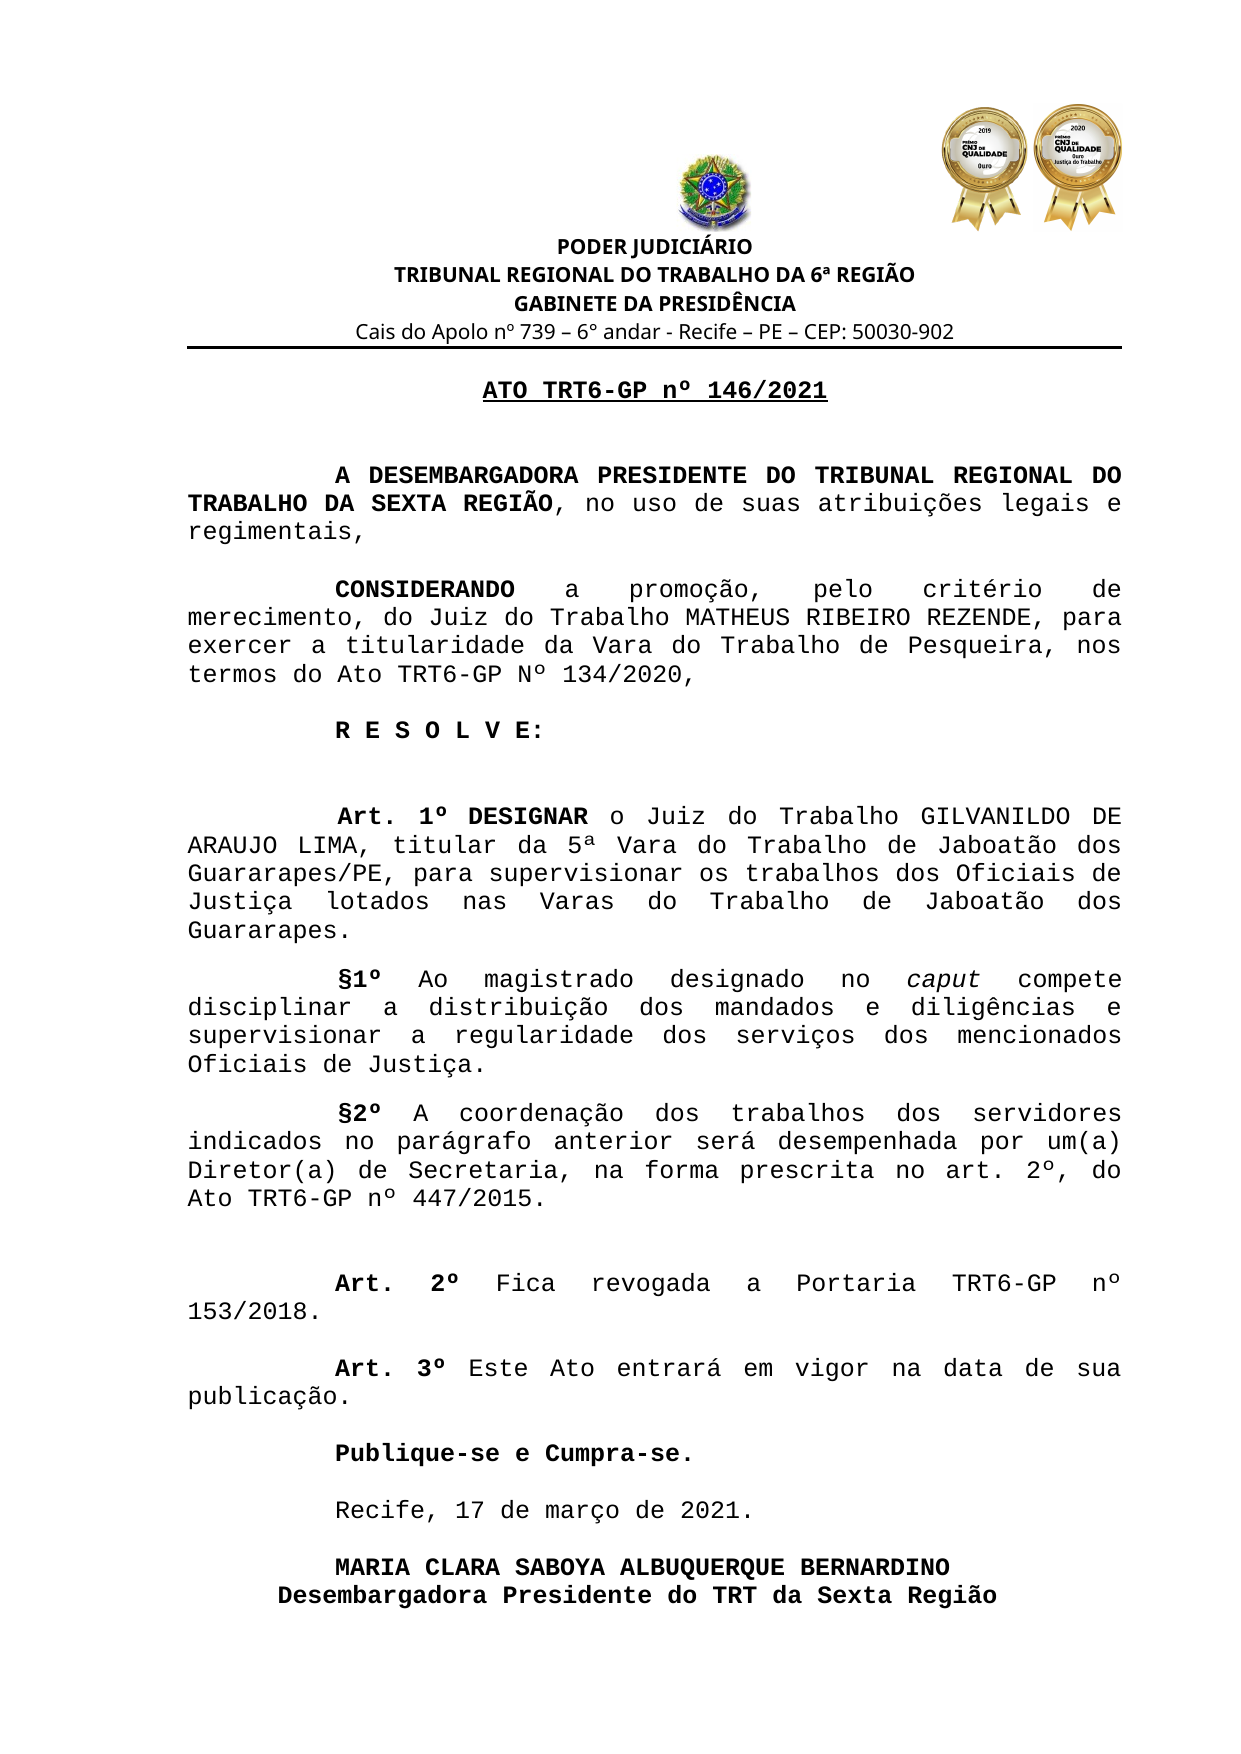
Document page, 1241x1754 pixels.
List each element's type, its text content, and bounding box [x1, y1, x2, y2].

text Recife, 17 de março de 2021. [187, 1498, 1122, 1526]
text MARIA CLARA SABOYA ALBUQUERQUE BERNARDINO [281, 1555, 1122, 1583]
text CONSIDERANDO a promoção, pelo critério de merecimento, do Juiz do Trabalho MATHEUS RIBEIRO REZENDE, para exercer a titularidade da Vara do Trabalho de Pesqueira, nos termos do Ato TRT6-GP Nº 134/2020, [187, 576, 1122, 690]
text Art. 3º Este Ato entrará em vigor na data de sua publicação. [187, 1356, 1122, 1412]
text Publique-se e Cumpra-se. [187, 1441, 1122, 1469]
text §1º Ao magistrado designado no caput compete disciplinar a distribuição dos mandados e diligências e supervisionar a regularidade dos serviços dos mencionados Oficiais de Justiça. [187, 966, 1122, 1080]
text A DESEMBARGADORA PRESIDENTE DO TRIBUNAL REGIONAL DO TRABALHO DA SEXTA REGIÃO, no uso de suas atribuições legais e regimentais, [187, 462, 1122, 547]
text Art. 2º Fica revogada a Portaria TRT6-GP nº 153/2018. [187, 1271, 1122, 1327]
text R E S O L V E: [187, 718, 1122, 746]
picture [676, 154, 752, 232]
text ATO TRT6-GP nº 146/2021 [187, 377, 1122, 406]
picture [1033, 103, 1123, 232]
text §2º A coordenação dos trabalhos dos servidores indicados no parágrafo anterior será desempenhada por um(a) Diretor(a) de Secretaria, na forma prescrita no art. 2º, do Ato TRT6-GP nº 447/2015. [187, 1101, 1122, 1214]
text Desembargadora Presidente do TRT da Sexta Região [187, 1583, 1122, 1611]
text Art. 1º DESIGNAR o Juiz do Trabalho GILVANILDO DE ARAUJO LIMA, titular da 5ª Vara do Trabalho de Jaboatão dos Guararapes/PE, para supervisionar os trabalhos dos Oficiais de Justiça lotados nas Varas do Trabalho de Jaboatão dos Guararapes. [187, 804, 1122, 946]
picture [941, 106, 1028, 232]
